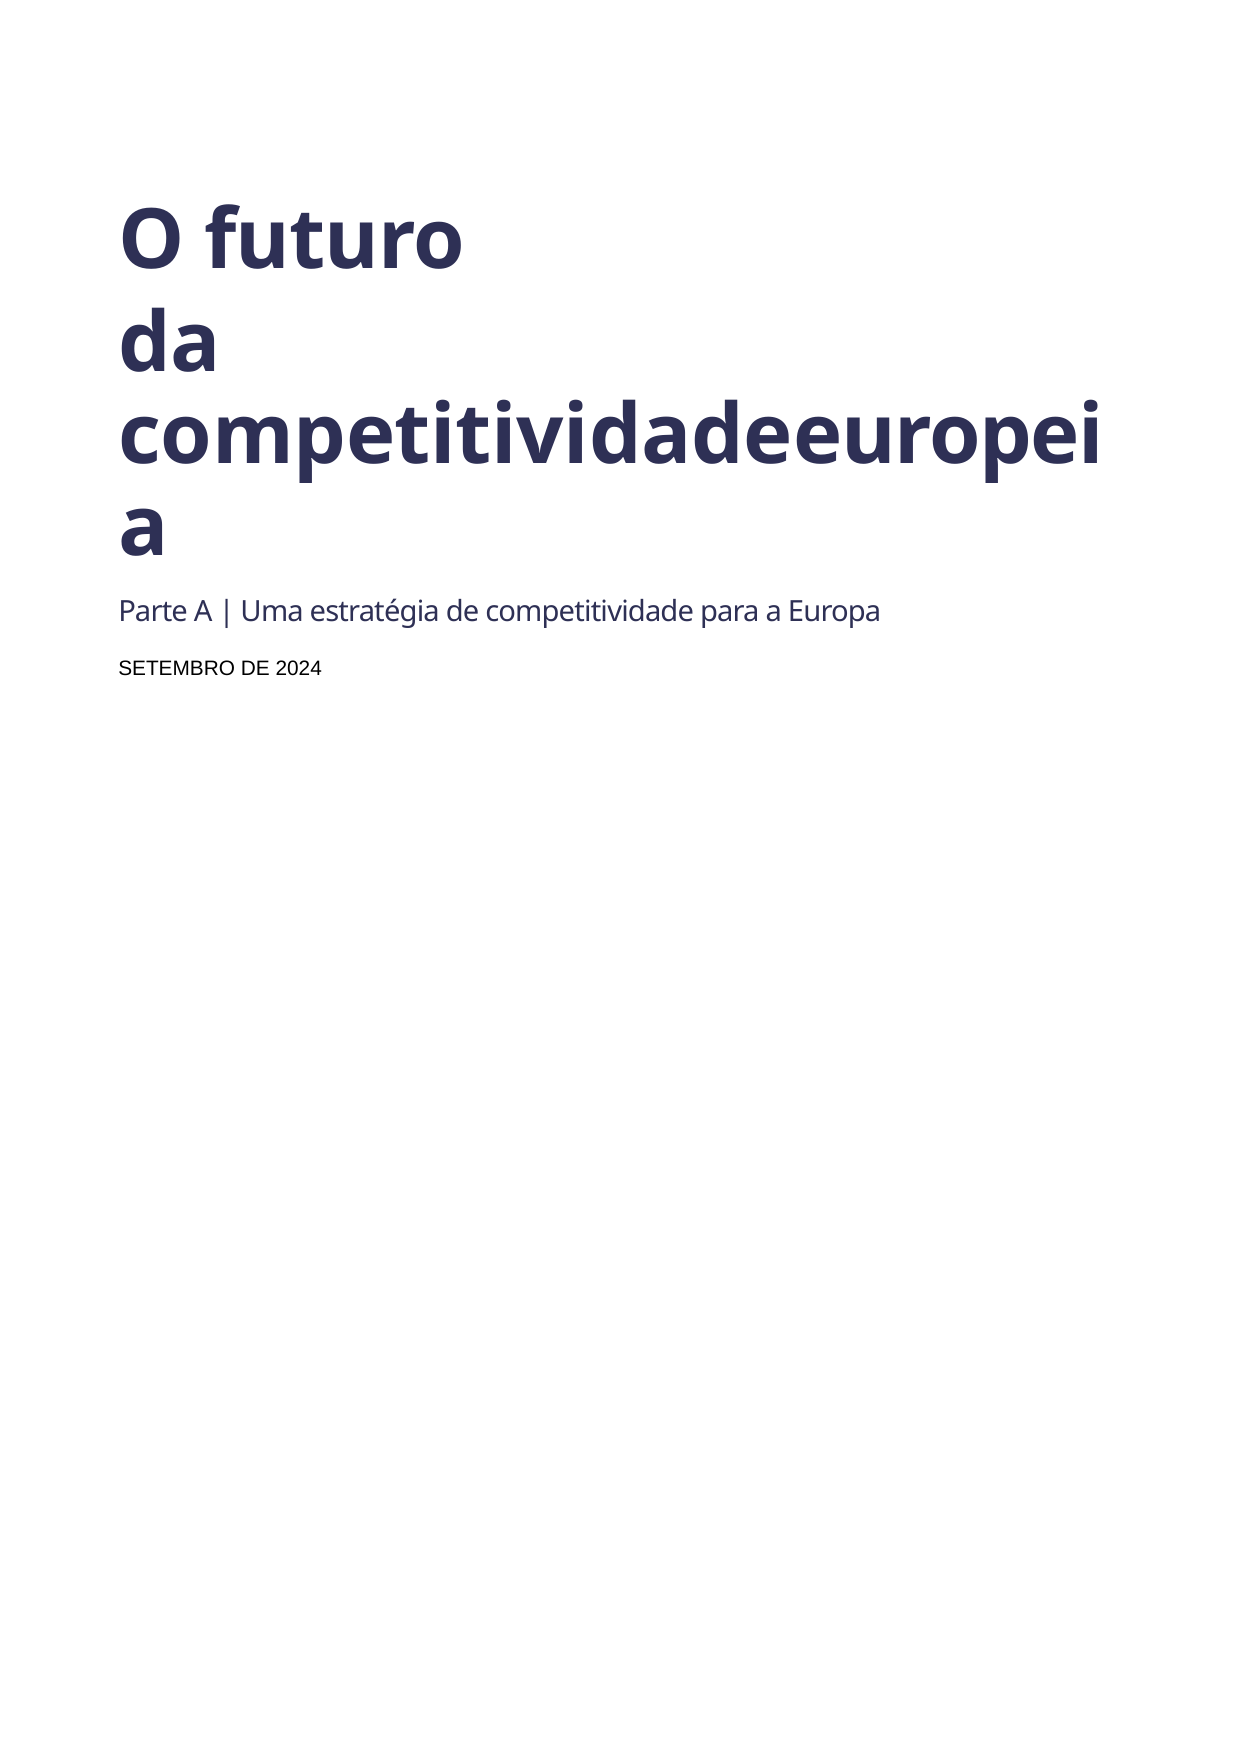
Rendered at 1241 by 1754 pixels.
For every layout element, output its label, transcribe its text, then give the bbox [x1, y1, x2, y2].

text SETEMBRO DE 2024 [118, 656, 1122, 680]
text Parte A | Uma estratégia de competitividade para a Europa [118, 581, 1122, 632]
text O futuro [118, 148, 1122, 298]
text da competitividadeeuropeia [118, 298, 1122, 573]
